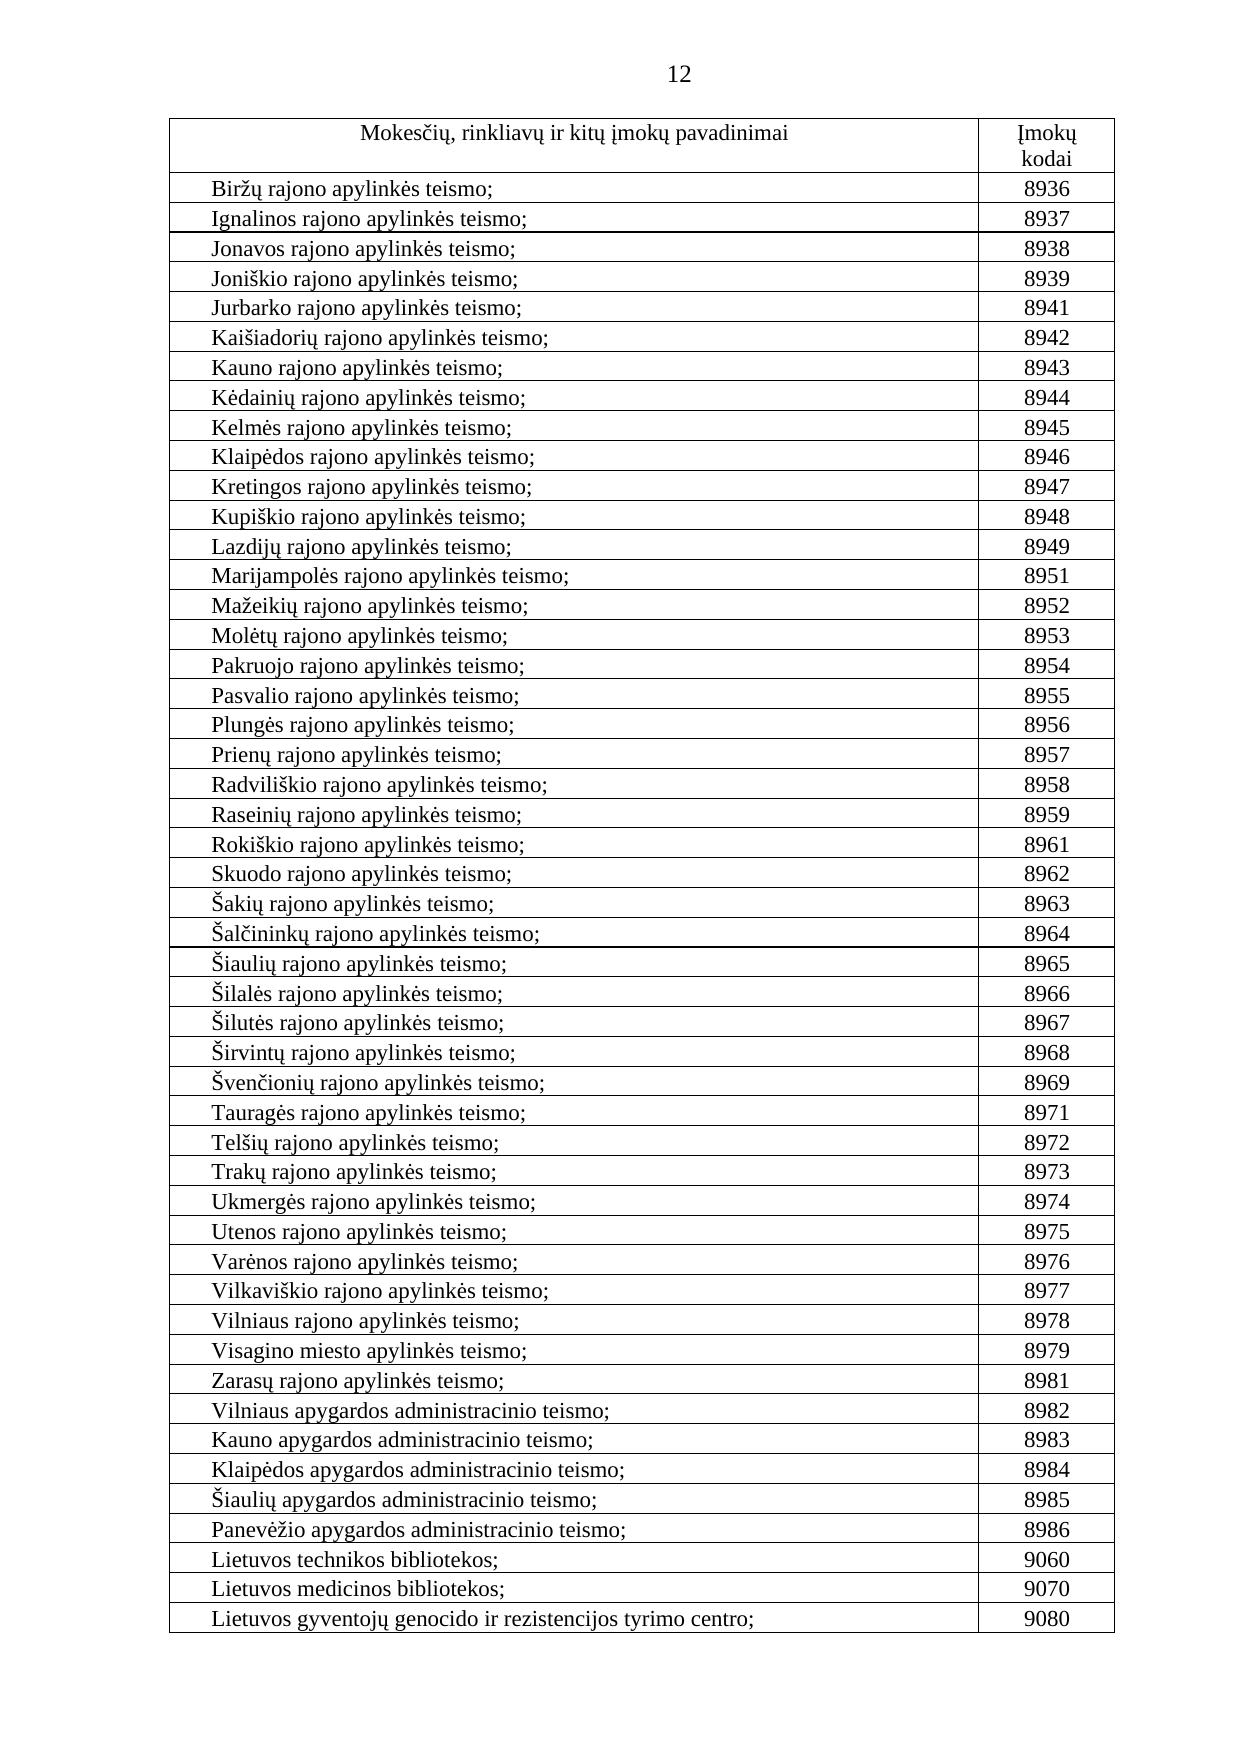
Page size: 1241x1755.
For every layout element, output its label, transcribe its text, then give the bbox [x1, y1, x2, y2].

table_cell [1115, 649, 1126, 678]
table_cell 8948 [979, 501, 1114, 529]
table_cell Kretingos rajono apylinkės teismo; [170, 471, 978, 499]
table_cell 8936 [979, 173, 1114, 202]
table_cell Utenos rajono apylinkės teismo; [170, 1216, 978, 1244]
table_cell [1115, 768, 1126, 797]
table_cell 8945 [979, 411, 1114, 440]
table_cell [1115, 410, 1126, 440]
table_cell [1115, 500, 1126, 529]
table_cell [1115, 1155, 1126, 1185]
table_cell [1115, 1423, 1126, 1453]
table_cell [1115, 708, 1126, 738]
table_cell 8969 [979, 1067, 1114, 1095]
table_cell 8983 [979, 1424, 1114, 1453]
table_cell Vilniaus apygardos administracinio teismo; [170, 1394, 978, 1423]
table_cell [1115, 1334, 1126, 1363]
table_header Įmokų kodai [979, 119, 1114, 172]
table_cell [1115, 1572, 1126, 1602]
table_cell [1115, 1066, 1126, 1095]
table_cell [1115, 231, 1126, 261]
table_cell Visagino miesto apylinkės teismo; [170, 1335, 978, 1363]
table_cell 8947 [979, 471, 1114, 499]
table_cell Joniškio rajono apylinkės teismo; [170, 262, 978, 291]
table_cell Telšių rajono apylinkės teismo; [170, 1126, 978, 1155]
table_cell 8939 [979, 262, 1114, 291]
table_cell [1115, 172, 1126, 202]
table_cell 8968 [979, 1037, 1114, 1066]
table_cell 9080 [979, 1603, 1114, 1632]
table_cell [1115, 1095, 1126, 1125]
table_cell 8965 [979, 948, 1114, 976]
table_cell 8953 [979, 620, 1114, 648]
table_cell [1115, 976, 1126, 1006]
table_cell 8975 [979, 1216, 1114, 1244]
table_cell 8959 [979, 799, 1114, 827]
table_cell Jonavos rajono apylinkės teismo; [170, 233, 978, 261]
table_header Mokesčių, rinkliavų ir kitų įmokų pavadinimai [170, 119, 978, 172]
table_cell Panevėžio apygardos administracinio teismo; [170, 1514, 978, 1542]
table_cell 8955 [979, 679, 1114, 708]
table_cell 8958 [979, 769, 1114, 797]
table_cell 8957 [979, 739, 1114, 768]
table_cell Varėnos rajono apylinkės teismo; [170, 1245, 978, 1274]
table_cell Širvintų rajono apylinkės teismo; [170, 1037, 978, 1066]
table_cell 8944 [979, 381, 1114, 410]
table_cell Švenčionių rajono apylinkės teismo; [170, 1067, 978, 1095]
table_cell Jurbarko rajono apylinkės teismo; [170, 292, 978, 321]
table_cell [1115, 1364, 1126, 1393]
table_cell Plungės rajono apylinkės teismo; [170, 709, 978, 738]
table_cell [1115, 351, 1126, 380]
table_cell Ignalinos rajono apylinkės teismo; [170, 203, 978, 231]
table_cell 9070 [979, 1573, 1114, 1602]
table_cell 8967 [979, 1007, 1114, 1036]
table_cell 8986 [979, 1514, 1114, 1542]
table_cell [1115, 1304, 1126, 1334]
table_cell [1115, 529, 1126, 559]
table_cell [1115, 440, 1126, 470]
table_cell [1115, 1036, 1126, 1066]
table_cell [1115, 917, 1126, 946]
table_cell 8938 [979, 233, 1114, 261]
table_cell 8985 [979, 1484, 1114, 1512]
table_cell 8942 [979, 322, 1114, 351]
table_cell Zarasų rajono apylinkės teismo; [170, 1365, 978, 1393]
table_cell Rokiškio rajono apylinkės teismo; [170, 828, 978, 857]
table_cell Šiaulių rajono apylinkės teismo; [170, 948, 978, 976]
table_cell 8943 [979, 352, 1114, 380]
table_cell [1115, 380, 1126, 410]
table_cell Trakų rajono apylinkės teismo; [170, 1156, 978, 1185]
table_cell Skuodo rajono apylinkės teismo; [170, 858, 978, 887]
table_cell [1115, 1006, 1126, 1036]
table_cell 8972 [979, 1126, 1114, 1155]
table_cell [1115, 887, 1126, 917]
table_cell 8952 [979, 590, 1114, 619]
table_cell 8963 [979, 888, 1114, 917]
table_cell 8976 [979, 1245, 1114, 1274]
table_cell [1115, 589, 1126, 619]
table_cell [1115, 1483, 1126, 1512]
table_cell 8961 [979, 828, 1114, 857]
table_cell 9060 [979, 1543, 1114, 1572]
table_cell 8984 [979, 1454, 1114, 1483]
table_cell [1115, 1274, 1126, 1304]
table_cell 8946 [979, 441, 1114, 470]
table_cell [1115, 1244, 1126, 1274]
table_cell [1115, 261, 1126, 291]
table_cell [1115, 291, 1126, 321]
table_cell 8973 [979, 1156, 1114, 1185]
table_cell [1115, 619, 1126, 648]
table_cell 8971 [979, 1096, 1114, 1125]
table_header [1115, 118, 1126, 172]
table_cell Ukmergės rajono apylinkės teismo; [170, 1186, 978, 1214]
table_cell 8982 [979, 1394, 1114, 1423]
table_cell Molėtų rajono apylinkės teismo; [170, 620, 978, 648]
table_cell [1115, 1393, 1126, 1423]
table_cell Lietuvos gyventojų genocido ir rezistencijos tyrimo centro; [170, 1603, 978, 1632]
table_cell Radviliškio rajono apylinkės teismo; [170, 769, 978, 797]
table_cell Vilniaus rajono apylinkės teismo; [170, 1305, 978, 1334]
table_cell 8954 [979, 650, 1114, 678]
table_cell [1115, 738, 1126, 768]
table_cell 8941 [979, 292, 1114, 321]
table_cell 8974 [979, 1186, 1114, 1214]
table_cell Marijampolės rajono apylinkės teismo; [170, 560, 978, 589]
table_cell [1115, 1453, 1126, 1483]
table_cell Kauno rajono apylinkės teismo; [170, 352, 978, 380]
table_cell Mažeikių rajono apylinkės teismo; [170, 590, 978, 619]
table_cell 8978 [979, 1305, 1114, 1334]
table_cell [1115, 321, 1126, 351]
table_cell 8979 [979, 1335, 1114, 1363]
table_cell 8977 [979, 1275, 1114, 1304]
table_cell Klaipėdos apygardos administracinio teismo; [170, 1454, 978, 1483]
table_cell Lietuvos medicinos bibliotekos; [170, 1573, 978, 1602]
table_cell Kaišiadorių rajono apylinkės teismo; [170, 322, 978, 351]
table_cell [1115, 798, 1126, 827]
table_cell Šilutės rajono apylinkės teismo; [170, 1007, 978, 1036]
table_cell [1115, 202, 1126, 231]
table_cell Pasvalio rajono apylinkės teismo; [170, 679, 978, 708]
table_cell 8937 [979, 203, 1114, 231]
table_cell Šakių rajono apylinkės teismo; [170, 888, 978, 917]
table_cell 8964 [979, 918, 1114, 946]
table_cell 8951 [979, 560, 1114, 589]
table_cell [1115, 1602, 1126, 1632]
table_cell Tauragės rajono apylinkės teismo; [170, 1096, 978, 1125]
table_cell 8966 [979, 977, 1114, 1006]
table_cell Kelmės rajono apylinkės teismo; [170, 411, 978, 440]
table_cell Prienų rajono apylinkės teismo; [170, 739, 978, 768]
table_cell Kėdainių rajono apylinkės teismo; [170, 381, 978, 410]
table_cell 8949 [979, 530, 1114, 559]
table_cell [1115, 946, 1126, 976]
table_cell [1115, 827, 1126, 857]
table_cell Klaipėdos rajono apylinkės teismo; [170, 441, 978, 470]
table_cell 8981 [979, 1365, 1114, 1393]
table_cell Vilkaviškio rajono apylinkės teismo; [170, 1275, 978, 1304]
table_cell 8962 [979, 858, 1114, 887]
table_cell [1115, 1542, 1126, 1572]
table_cell [1115, 1185, 1126, 1214]
table_cell Lazdijų rajono apylinkės teismo; [170, 530, 978, 559]
table_cell Lietuvos technikos bibliotekos; [170, 1543, 978, 1572]
table_cell Biržų rajono apylinkės teismo; [170, 173, 978, 202]
table_cell Pakruojo rajono apylinkės teismo; [170, 650, 978, 678]
table_cell [1115, 1125, 1126, 1155]
table_cell [1115, 857, 1126, 887]
table_cell [1115, 1513, 1126, 1542]
table_cell [1115, 678, 1126, 708]
table_cell Kupiškio rajono apylinkės teismo; [170, 501, 978, 529]
table_cell Šalčininkų rajono apylinkės teismo; [170, 918, 978, 946]
table_cell [1115, 559, 1126, 589]
table_cell Raseinių rajono apylinkės teismo; [170, 799, 978, 827]
table_cell Kauno apygardos administracinio teismo; [170, 1424, 978, 1453]
table_cell 8956 [979, 709, 1114, 738]
table_cell Šilalės rajono apylinkės teismo; [170, 977, 978, 1006]
table_cell Šiaulių apygardos administracinio teismo; [170, 1484, 978, 1512]
table_cell [1115, 470, 1126, 499]
table_cell [1115, 1215, 1126, 1244]
